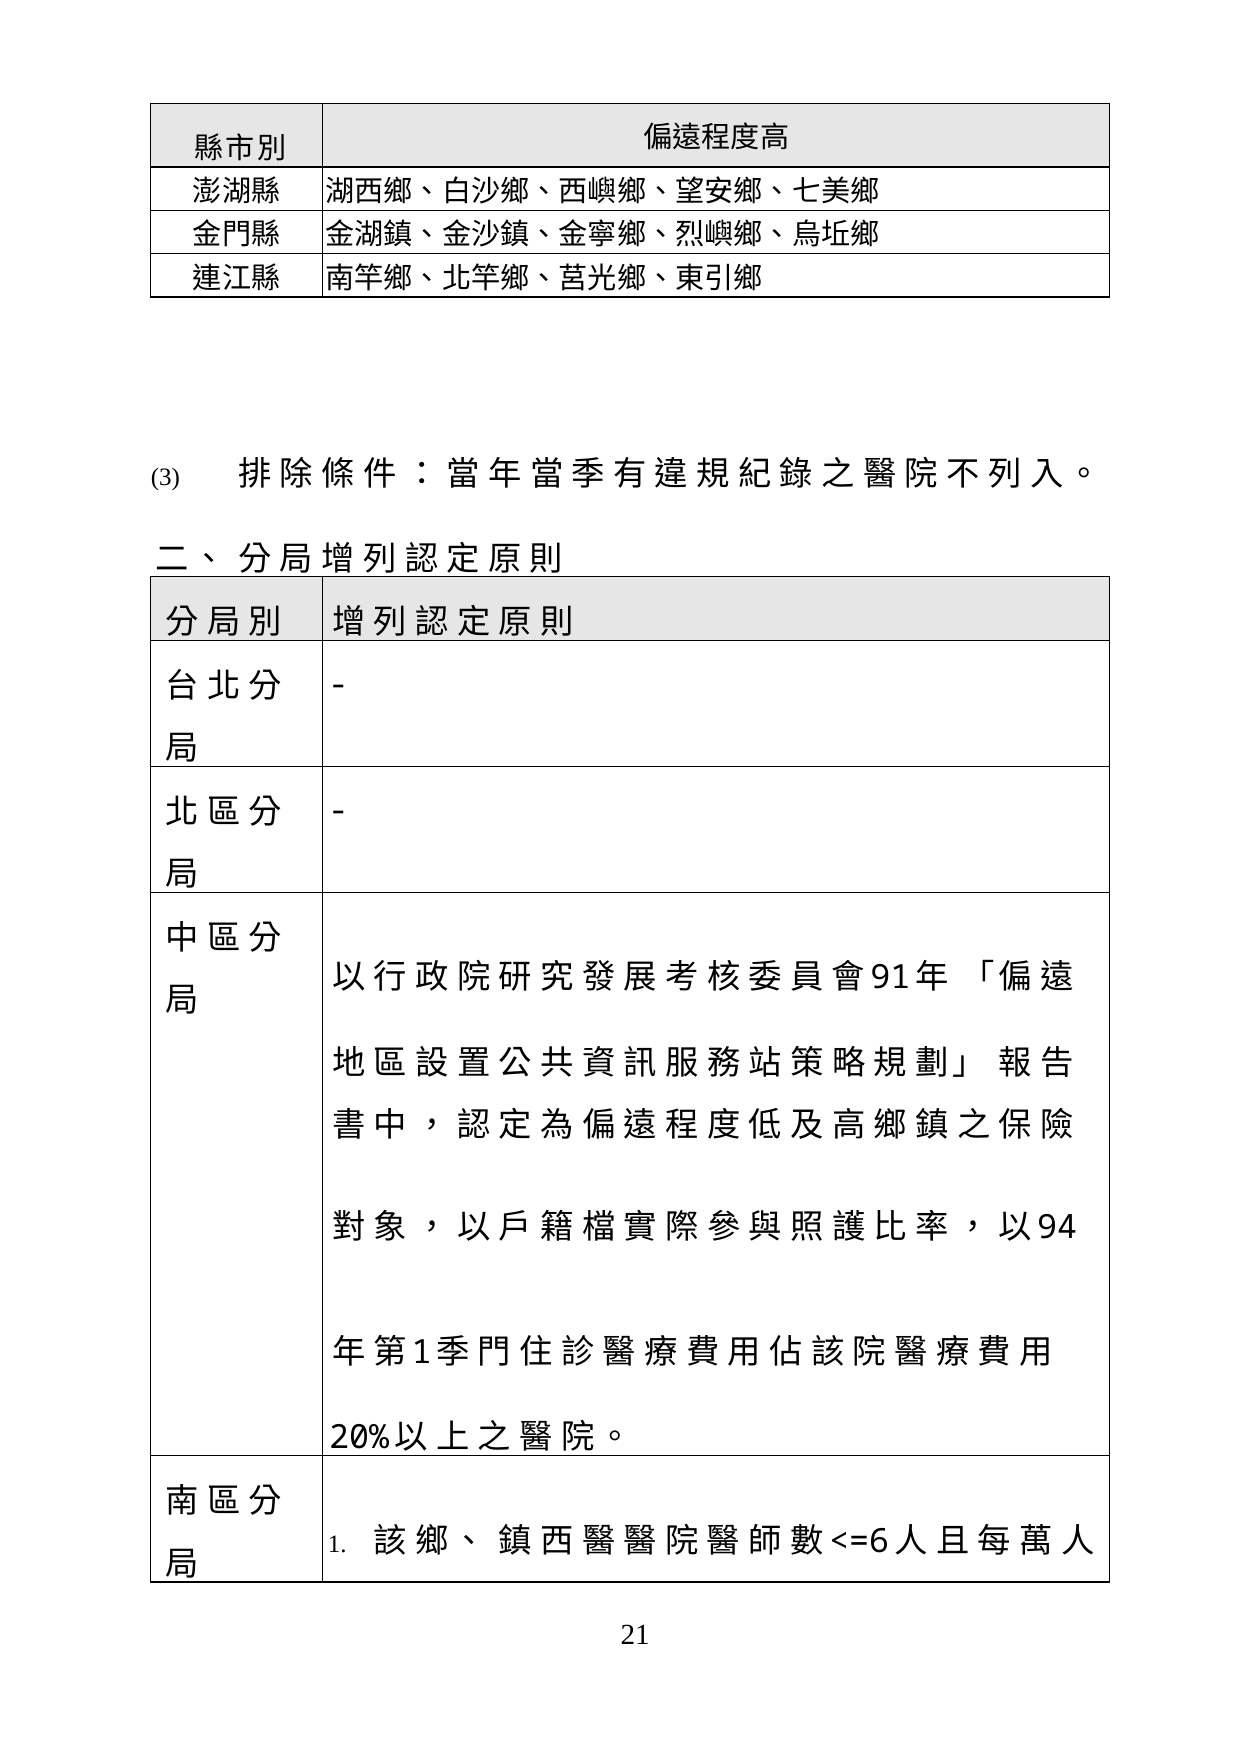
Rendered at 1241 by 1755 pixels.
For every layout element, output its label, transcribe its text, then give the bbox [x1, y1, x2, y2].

table_cell 該鄉、鎮西醫醫院醫師數<=6人且每萬人 [323, 1456, 1109, 1581]
table_cell 台北分局 [151, 641, 322, 766]
list 排除條件：當年當季有違規紀錄之醫院不列入。 [151, 389, 1119, 514]
table_header 分局別 [151, 577, 322, 640]
table_cell 金湖鎮、金沙鎮、金寧鄉、烈嶼鄉、烏坵鄉 [323, 211, 1109, 253]
table_cell 中區分局 [151, 893, 322, 1455]
table_cell 金門縣 [151, 211, 322, 253]
table_cell 連江縣 [151, 254, 322, 296]
table_header 偏遠程度高 [323, 104, 1109, 166]
text 二、分局增列認定原則 [151, 514, 1119, 576]
table_cell 南區分局 [151, 1456, 322, 1581]
table_cell 北區分局 [151, 767, 322, 892]
table_cell 南竿鄉、北竿鄉、莒光鄉、東引鄉 [323, 254, 1109, 296]
table_header 增列認定原則 [323, 577, 1109, 640]
table_cell - [323, 767, 1109, 892]
table_cell 以行政院研究發展考核委員會91年「偏遠地區設置公共資訊服務站策略規劃」報告書中，認定為偏遠程度低及高鄉鎮之保險對象，以戶籍檔實際參與照護比率，以94年第1季門住診醫療費用佔該院醫療費用20%以上之醫院。 [323, 893, 1109, 1455]
table_cell 澎湖縣 [151, 168, 322, 210]
table_header 縣市別 [151, 104, 322, 166]
table_cell 湖西鄉、白沙鄉、西嶼鄉、望安鄉、七美鄉 [323, 168, 1109, 210]
table_cell - [323, 641, 1109, 766]
